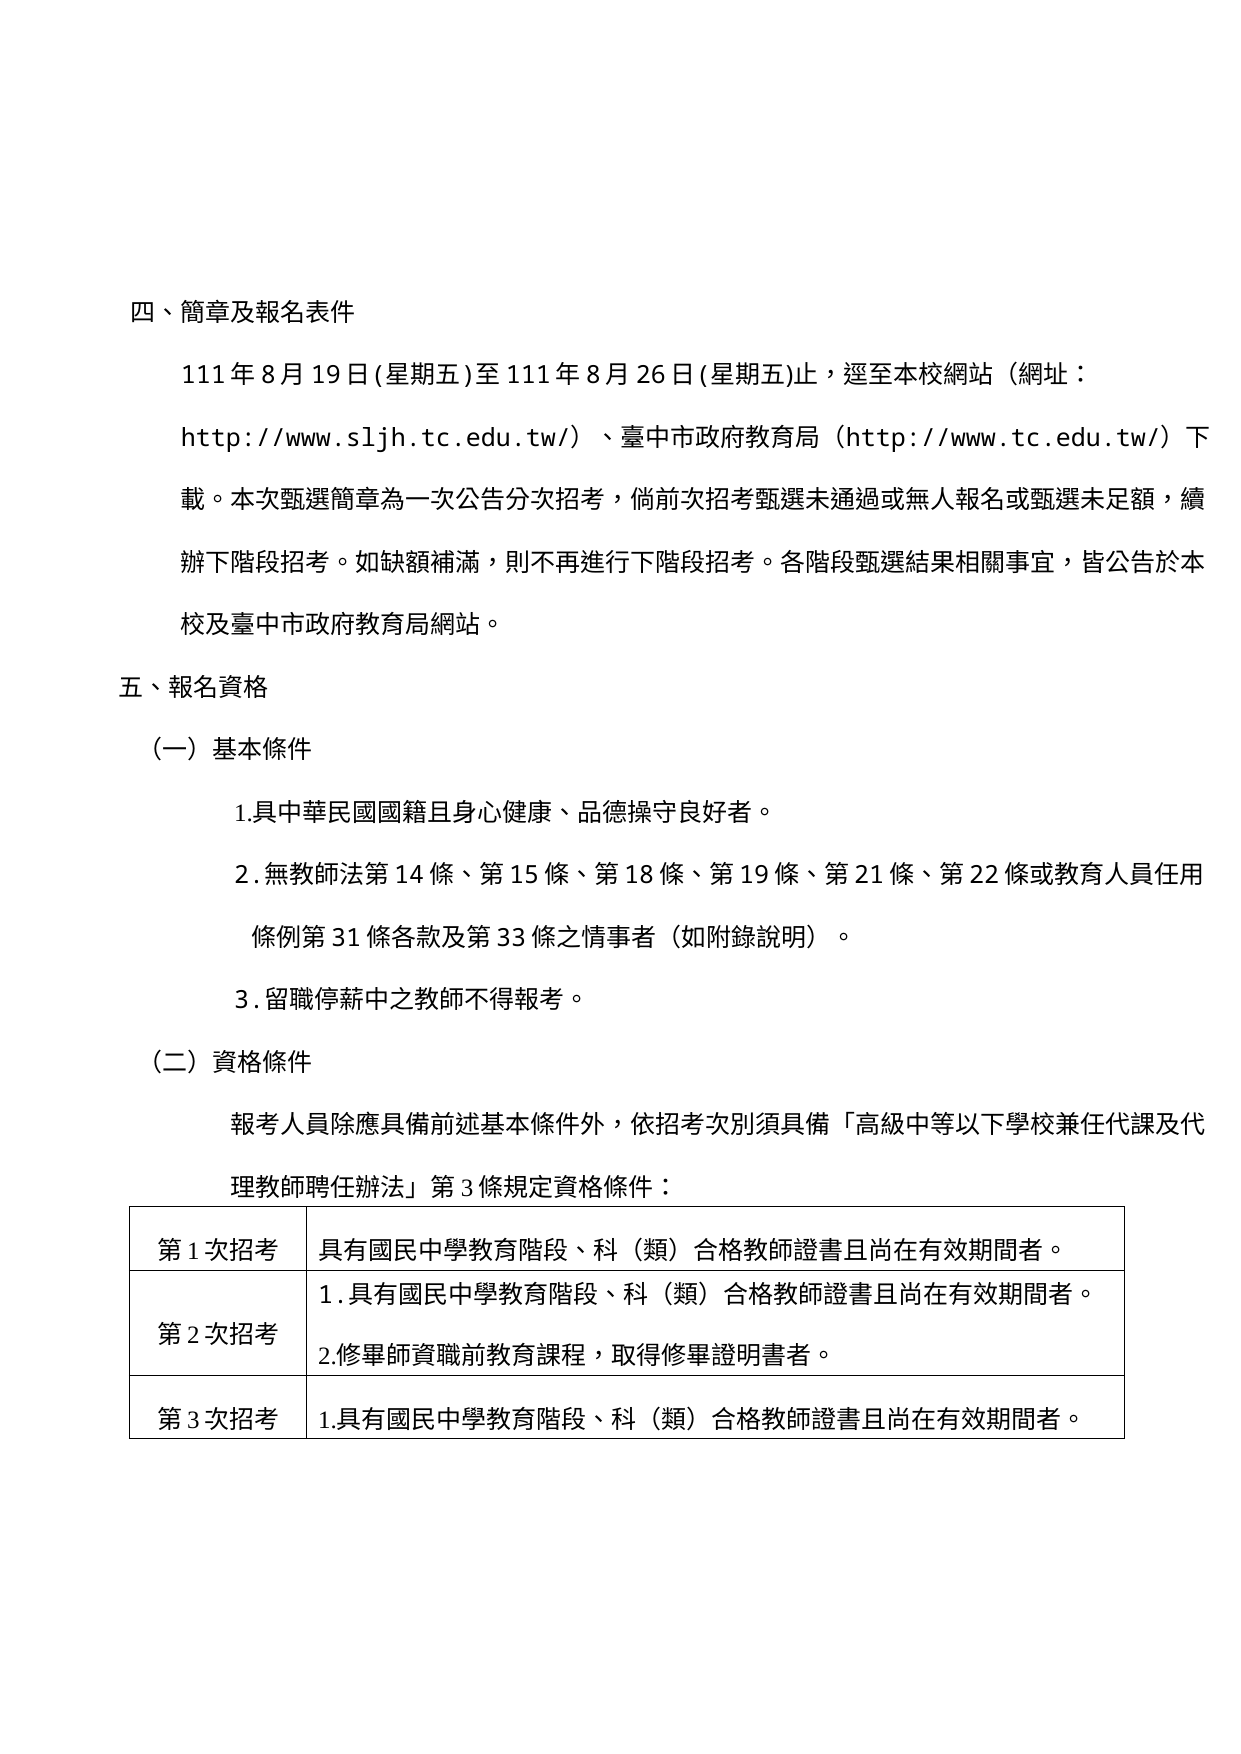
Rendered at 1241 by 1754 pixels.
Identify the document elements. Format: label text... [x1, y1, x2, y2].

text 2.無教師法第14條、第15條、第18條、第19條、第21條、第22條或教育人員任用條例第31條各款及第33條之情事者（如附錄說明）。 [234, 831, 1211, 956]
text （一）基本條件 [118, 706, 1211, 768]
text 五、報名資格 [118, 643, 1211, 706]
table_cell 1.具有國民中學教育階段、科（類）合格教師證書且尚在有效期間者。 2.修畢師資職前教育課程，取得修畢證明書者。 [307, 1271, 1124, 1375]
table_header 具有國民中學教育階段、科（類）合格教師證書且尚在有效期間者。 [307, 1207, 1124, 1269]
table_cell 第2次招考 [130, 1271, 306, 1375]
text （二）資格條件 [118, 1018, 1211, 1081]
table_cell 1.具有國民中學教育階段、科（類）合格教師證書且尚在有效期間者。 [307, 1376, 1124, 1438]
text 3.留職停薪中之教師不得報考。 [221, 956, 1211, 1018]
text 1.具中華民國國籍且身心健康、品德操守良好者。 [221, 768, 1211, 831]
table_cell 第3次招考 [130, 1376, 306, 1438]
text 報考人員除應具備前述基本條件外，依招考次別須具備「高級中等以下學校兼任代課及代理教師聘任辦法」第3條規定資格條件： [231, 1081, 1211, 1206]
text 四、簡章及報名表件 111年8月19日(星期五)至111年8月26日(星期五)止，逕至本校網站（網址：http://www.sljh.tc.edu.tw/）、臺中市政府教育局（http://www.tc.edu.tw/）下載。本次甄選簡章為一次公告分次招考，倘前次招考甄選未通過或無人報名或甄選未足額，續辦下階段招考。如缺額補滿，則不再進行下階段招考。各階段甄選結果相關事宜，皆公告於本校及臺中市政府教育局網站。 [131, 268, 1211, 643]
table_header 第1次招考 [130, 1207, 306, 1269]
